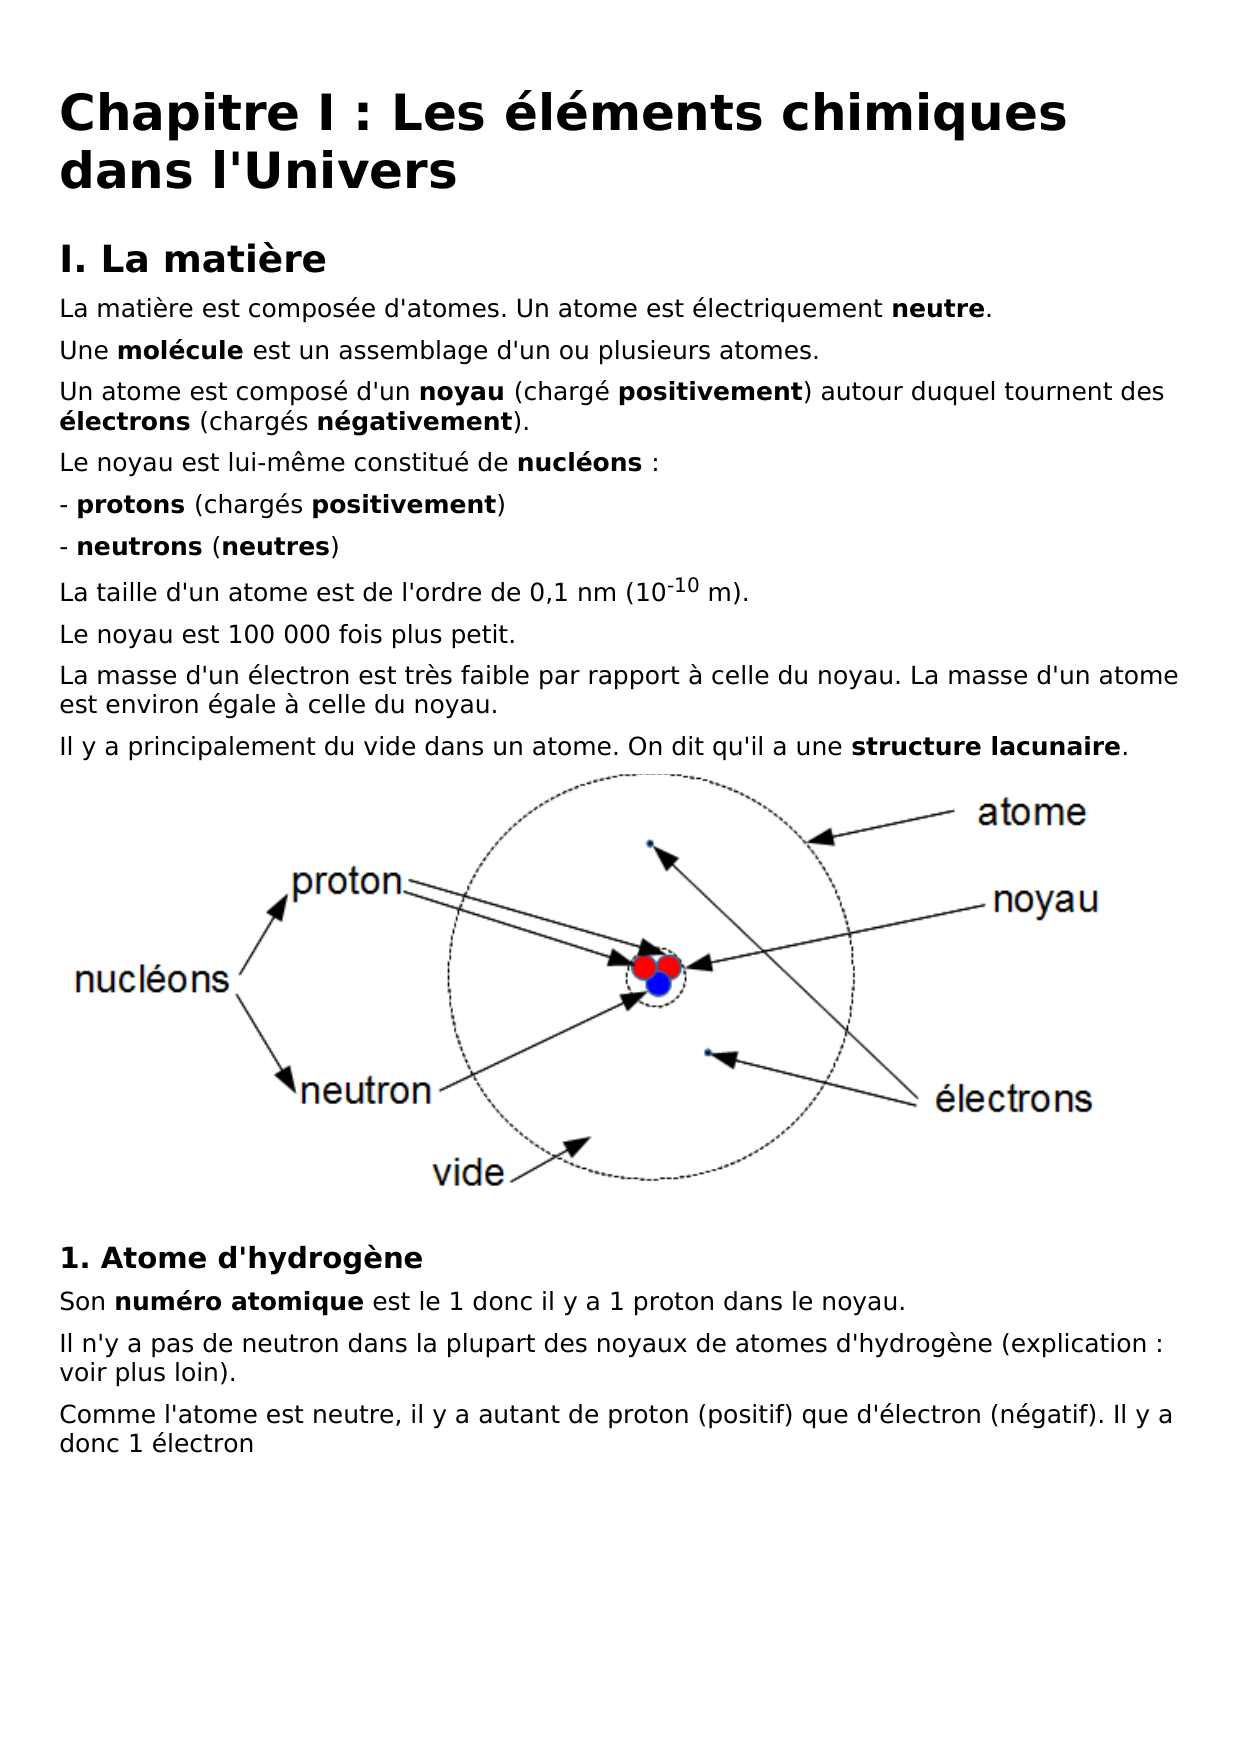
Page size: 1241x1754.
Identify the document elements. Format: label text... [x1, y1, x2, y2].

text - protons (chargés positivement) [59, 490, 1181, 519]
text Comme l'atome est neutre, il y a autant de proton (positif) que d'électron (négatif). Il y a donc 1 électron [59, 1400, 1181, 1458]
picture [59, 774, 1182, 1204]
subtitle 1. Atome d'hydrogène [59, 1241, 1181, 1275]
text La matière est composée d'atomes. Un atome est électriquement neutre. [59, 294, 1181, 323]
text Son numéro atomique est le 1 donc il y a 1 proton dans le noyau. [59, 1287, 1181, 1317]
subtitle Chapitre I : Les éléments chimiques dans l'Univers [59, 84, 1181, 201]
text Il y a principalement du vide dans un atome. On dit qu'il a une structure lacunaire. [59, 732, 1181, 762]
text La masse d'un électron est très faible par rapport à celle du noyau. La masse d'un atome est environ égale à celle du noyau. [59, 662, 1181, 720]
text Le noyau est lui-même constitué de nucléons : [59, 448, 1181, 477]
text Un atome est composé d'un noyau (chargé positivement) autour duquel tournent des électrons (chargés négativement). [59, 377, 1181, 436]
text Le noyau est 100 000 fois plus petit. [59, 620, 1181, 649]
subtitle I. La matière [59, 238, 1181, 282]
text La taille d'un atome est de l'ordre de 0,1 nm (10-10 m). [59, 573, 1181, 607]
text Il n'y a pas de neutron dans la plupart des noyaux de atomes d'hydrogène (explication : voir plus loin). [59, 1329, 1181, 1387]
text Une molécule est un assemblage d'un ou plusieurs atomes. [59, 336, 1181, 365]
text - neutrons (neutres) [59, 532, 1181, 561]
